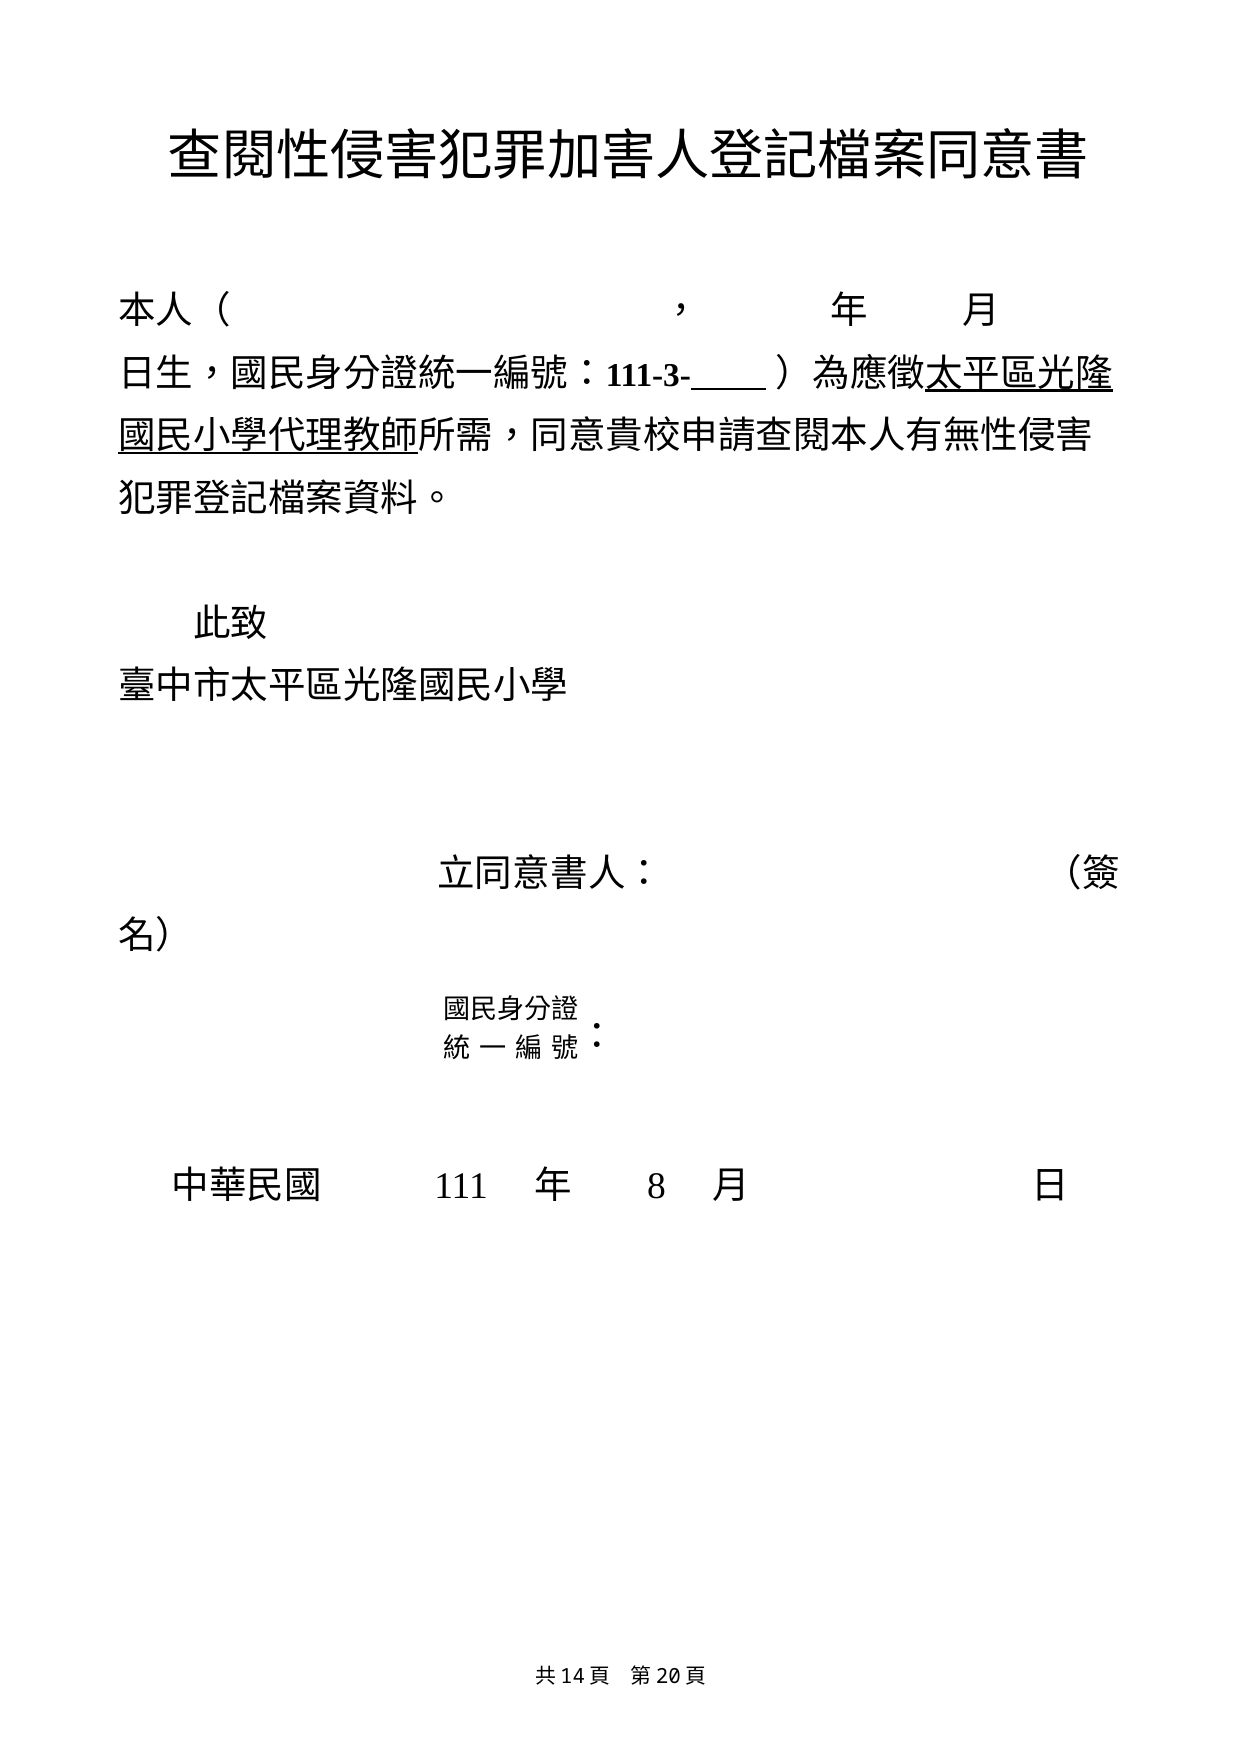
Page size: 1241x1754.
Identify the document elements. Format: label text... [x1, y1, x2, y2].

text 此致 [118, 578, 1122, 641]
text 臺中市太平區光隆國民小學 [118, 641, 1122, 703]
text 中華民國 111 年 8 月 日 [118, 1141, 1122, 1203]
text 立同意書人： （簽名） [118, 828, 1122, 953]
text 本人（ ， 年 月 日生，國民身分證統一編號：111-3- ）為應徵太平區光隆國民小學代理教師所需，同意貴校申請查閱本人有無性侵害犯罪登記檔案資料。 [118, 266, 1122, 516]
text 國民身分證統一編號： [118, 953, 1122, 1078]
text 查閱性侵害犯罪加害人登記檔案同意書 [118, 78, 1138, 203]
